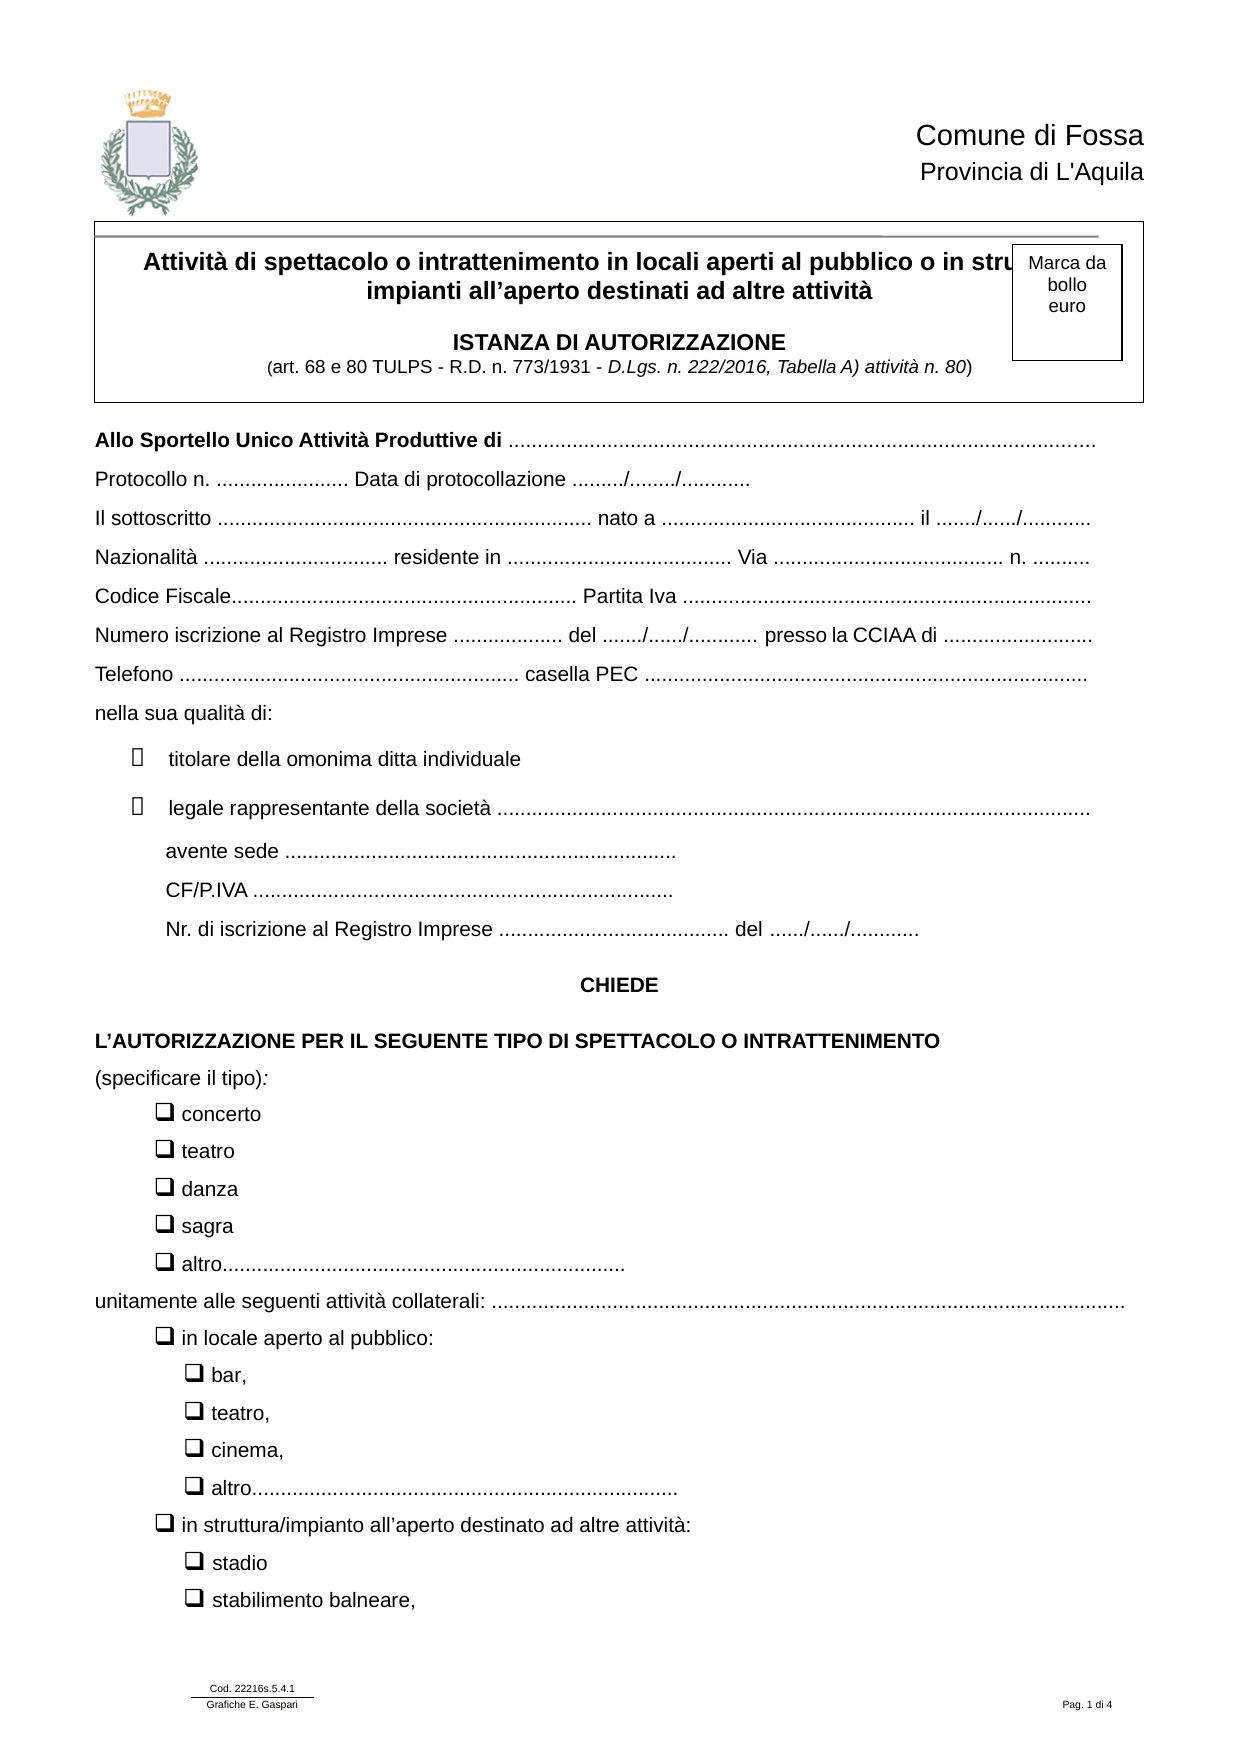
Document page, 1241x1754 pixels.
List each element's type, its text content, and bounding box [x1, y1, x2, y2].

text CF/P.IVA ......................................................................... [165, 878, 1144, 902]
picture [98, 87, 200, 219]
text  cinema, [183, 1438, 1144, 1463]
text  legale rappresentante della società ....................................................................................................... [130, 789, 1144, 823]
text avente sede .................................................................... [165, 839, 1144, 863]
text  in struttura/impianto all’aperto destinato ad altre attività: [153, 1513, 1144, 1538]
text Il sottoscritto ................................................................. nato a ............................................ il ......./....../............ [94, 506, 1144, 530]
text nella sua qualità di: [94, 700, 1144, 724]
text  titolare della omonima ditta individuale [130, 739, 1144, 773]
text  teatro, [183, 1401, 1144, 1426]
text  altro...................................................................... [153, 1252, 1144, 1277]
text  in locale aperto al pubblico: [153, 1326, 1144, 1351]
text Nazionalità ................................ residente in ....................................... Via ........................................ n. .......... [94, 545, 1144, 569]
text  danza [153, 1177, 1144, 1202]
text Allo Sportello Unico Attività Produttive di [94, 428, 1144, 452]
text unitamente alle seguenti attività collaterali: .............................................................................................................. [94, 1289, 1144, 1313]
text Protocollo n. ....................... Data di protocollazione ........./......../............ [94, 467, 1144, 491]
text Comune di Fossa [200, 118, 1144, 152]
text  sagra [153, 1214, 1144, 1239]
text  stadio [183, 1551, 1144, 1576]
text Provincia di L'Aquila [200, 157, 1144, 185]
text CHIEDE [94, 973, 1144, 997]
text Telefono ........................................................... casella PEC ............................................................................. [94, 661, 1144, 685]
text  bar, [183, 1363, 1144, 1388]
text (specificare il tipo): [94, 1065, 1144, 1089]
text  altro.......................................................................... [183, 1476, 1144, 1501]
text Numero iscrizione al Registro Imprese ................... del ......./....../............ presso la CCIAA di .......................... [94, 623, 1144, 647]
text  teatro [153, 1139, 1144, 1164]
text  concerto [153, 1102, 1144, 1127]
text Nr. di iscrizione al Registro Imprese ........................................ del ....../....../............ [165, 917, 1144, 941]
text  stabilimento balneare, [183, 1588, 1144, 1613]
text L’AUTORIZZAZIONE PER IL SEGUENTE TIPO DI SPETTACOLO O INTRATTENIMENTO [94, 1029, 1144, 1053]
text Codice Fiscale............................................................ Partita Iva ....................................................................... [94, 584, 1144, 608]
table_header Attività di spettacolo o intrattenimento in locali aperti al pubblico o in strutture e impianti all’aperto destinati ad altre attività ISTANZA DI AUTORIZZAZIONE (art. 68 e 80 TULPS - R.D. n. 773/1931 - D.Lgs. n. 222/2016, Tabella A) attività n. 80) [95, 222, 1143, 402]
